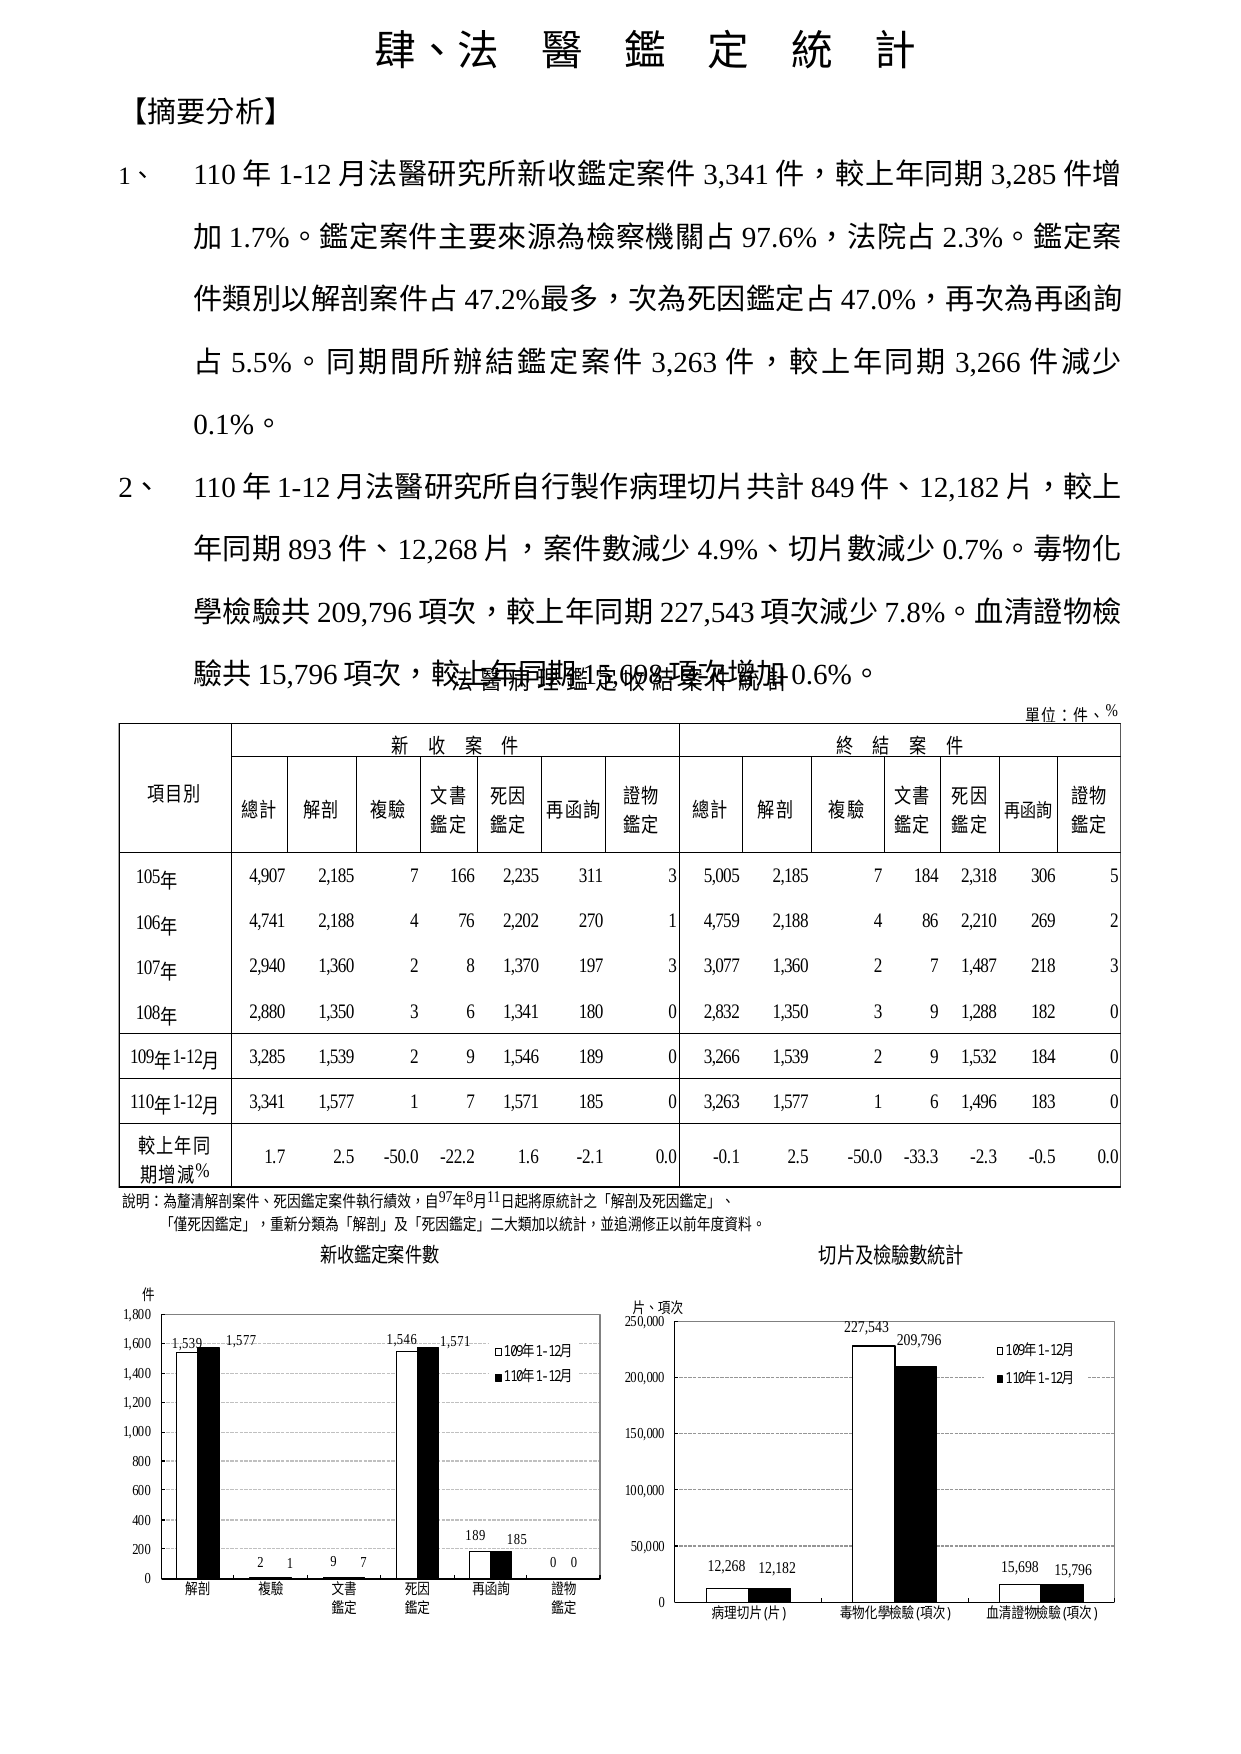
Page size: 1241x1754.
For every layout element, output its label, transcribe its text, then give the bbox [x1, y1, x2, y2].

list 110年1-12月法醫研究所自行製作病理切片共計849件、12,182片，較上年同期893件、12,268片，案件數減少4.9%、切片數減少0.7%。毒物化學檢驗共209,796項次，較上年同期227,543項次減少7.8%。血清證物檢驗共15,796項次，較上年同期15,698項次增加0.6%。 [118, 443, 1122, 693]
text 【摘要分析】 [118, 68, 1122, 130]
list 110年1-12月法醫研究所新收鑑定案件3,341件，較上年同期3,285件增加1.7%。鑑定案件主要來源為檢察機關占97.6%，法院占2.3%。鑑定案件類別以解剖案件占47.2%最多，次為死因鑑定占47.0%，再次為再函詢占5.5%。同期間所辦結鑑定案件3,263件，較上年同期3,266件減少0.1%。 [118, 130, 1122, 443]
text 肆、法 醫 鑑 定 統 計 [118, 5, 1122, 68]
